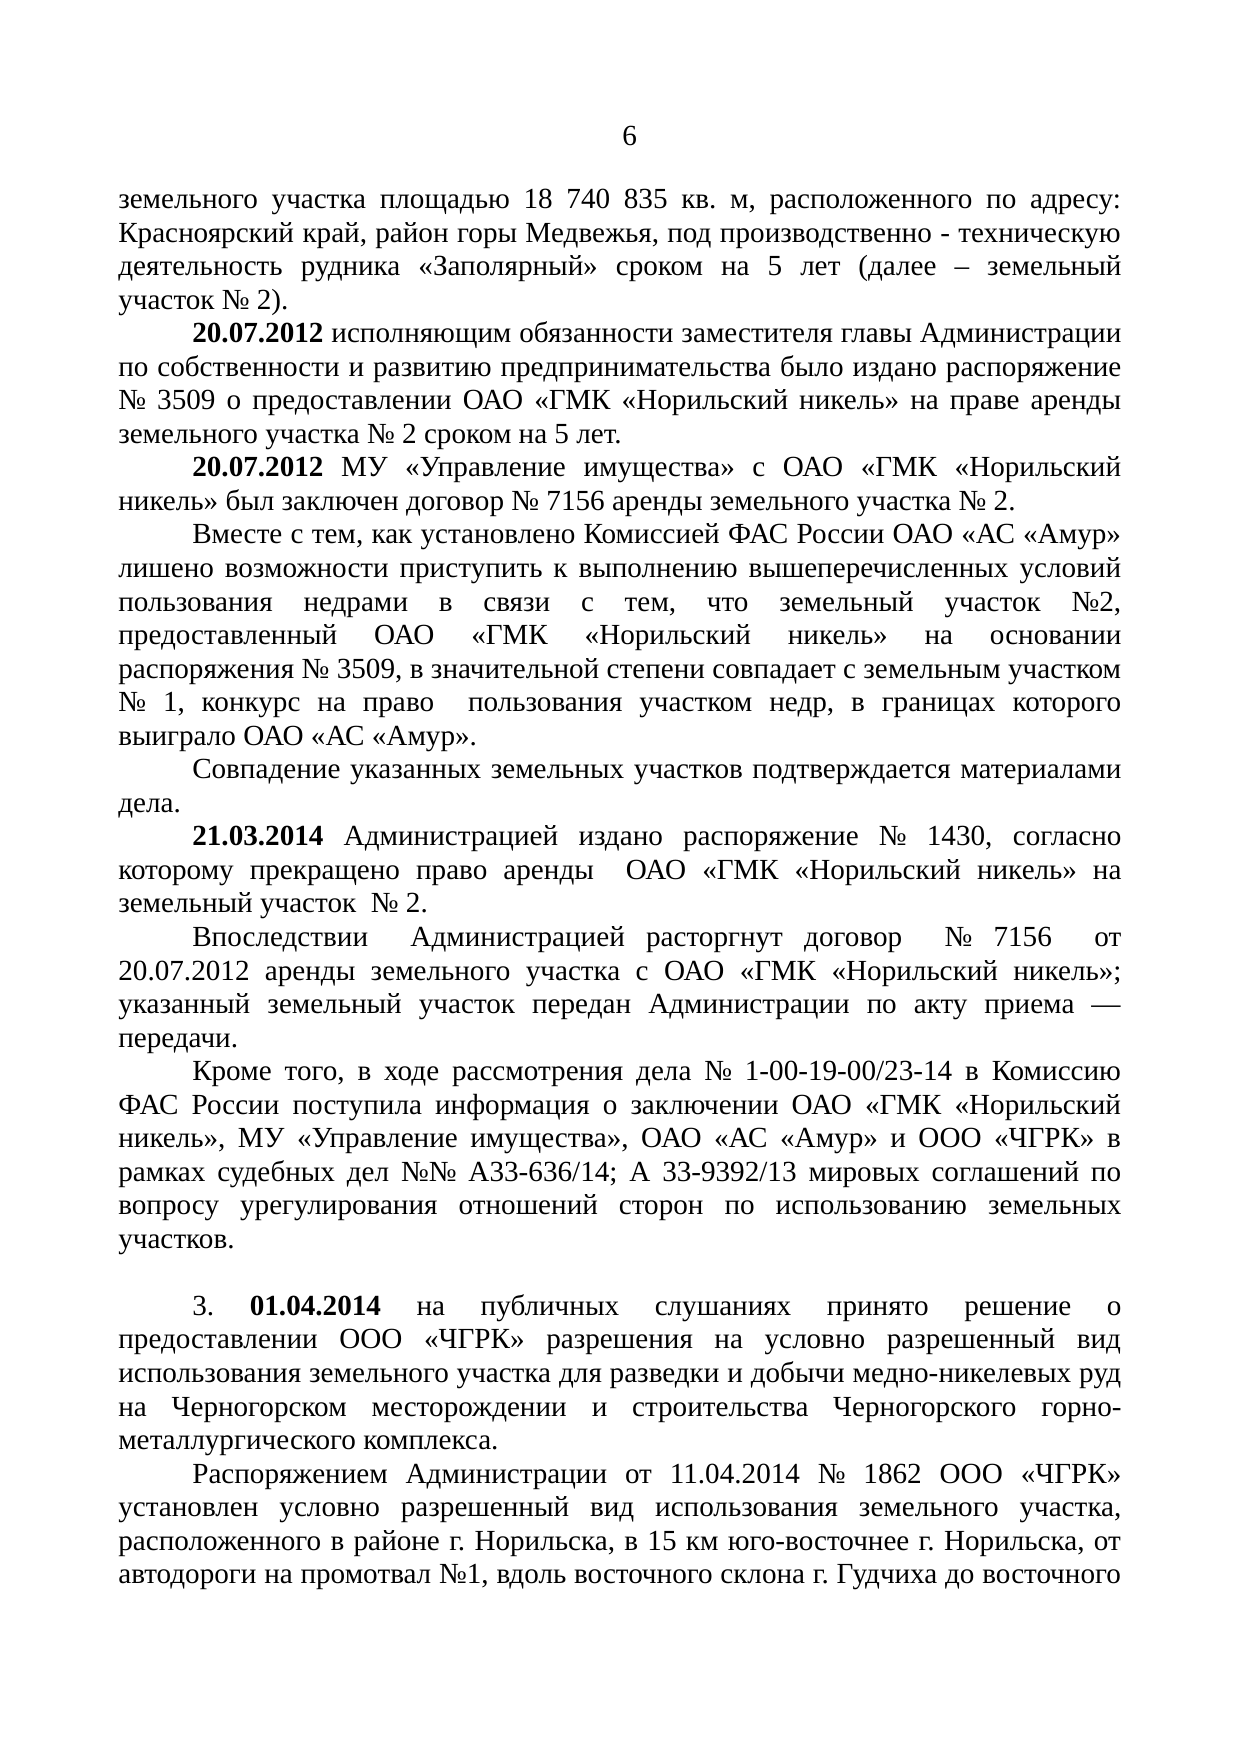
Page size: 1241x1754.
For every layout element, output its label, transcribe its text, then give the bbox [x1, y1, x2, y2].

text 20.07.2012 исполняющим обязанности заместителя главы Администрации по собственности и развитию предпринимательства было издано распоряжение № 3509 о предоставлении ОАО «ГМК «Норильский никель» на праве аренды земельного участка № 2 сроком на 5 лет. [118, 315, 1122, 449]
text Вместе с тем, как установлено Комиссией ФАС России ОАО «АС «Амур» лишено возможности приступить к выполнению вышеперечисленных условий пользования недрами в связи с тем, что земельный участок №2, предоставленный ОАО «ГМК «Норильский никель» на основании распоряжения № 3509, в значительной степени совпадает с земельным участком № 1, конкурс на право пользования участком недр, в границах которого выиграло ОАО «АС «Амур». [118, 517, 1122, 751]
text Кроме того, в ходе рассмотрения дела № 1-00-19-00/23-14 в Комиссию ФАС России поступила информация о заключении ОАО «ГМК «Норильский никель», МУ «Управление имущества», ОАО «АС «Амур» и ООО «ЧГРК» в рамках судебных дел №№ А33-636/14; А 33-9392/13 мировых соглашений по вопросу урегулирования отношений сторон по использованию земельных участков. [118, 1053, 1122, 1254]
text Совпадение указанных земельных участков подтверждается материалами дела. [118, 751, 1122, 818]
text 20.07.2012 МУ «Управление имущества» с ОАО «ГМК «Норильский никель» был заключен договор № 7156 аренды земельного участка № 2. [118, 449, 1122, 517]
text земельного участка площадью 18 740 835 кв. м, расположенного по адресу: Красноярский край, район горы Медвежья, под производственно - техническую деятельность рудника «Заполярный» сроком на 5 лет (далее – земельный участок № 2). [118, 181, 1122, 315]
text 21.03.2014 Администрацией издано распоряжение № 1430, согласно которому прекращено право аренды ОАО «ГМК «Норильский никель» на земельный участок № 2. [118, 818, 1122, 919]
text 3. 01.04.2014 на публичных слушаниях принято решение о предоставлении ООО «ЧГРК» разрешения на условно разрешенный вид использования земельного участка для разведки и добычи медно-никелевых руд на Черногорском месторождении и строительства Черногорского горно-металлургического комплекса. [118, 1288, 1122, 1456]
text Впоследствии Администрацией расторгнут договор № 7156 от 20.07.2012 аренды земельного участка с ОАО «ГМК «Норильский никель»; указанный земельный участок передан Администрации по акту приема — передачи. [118, 919, 1122, 1053]
text Распоряжением Администрации от 11.04.2014 № 1862 ООО «ЧГРК» установлен условно разрешенный вид использования земельного участка, расположенного в районе г. Норильска, в 15 км юго-восточнее г. Норильска, от автодороги на промотвал №1, вдоль восточного склона г. Гудчиха до восточного [118, 1456, 1122, 1590]
